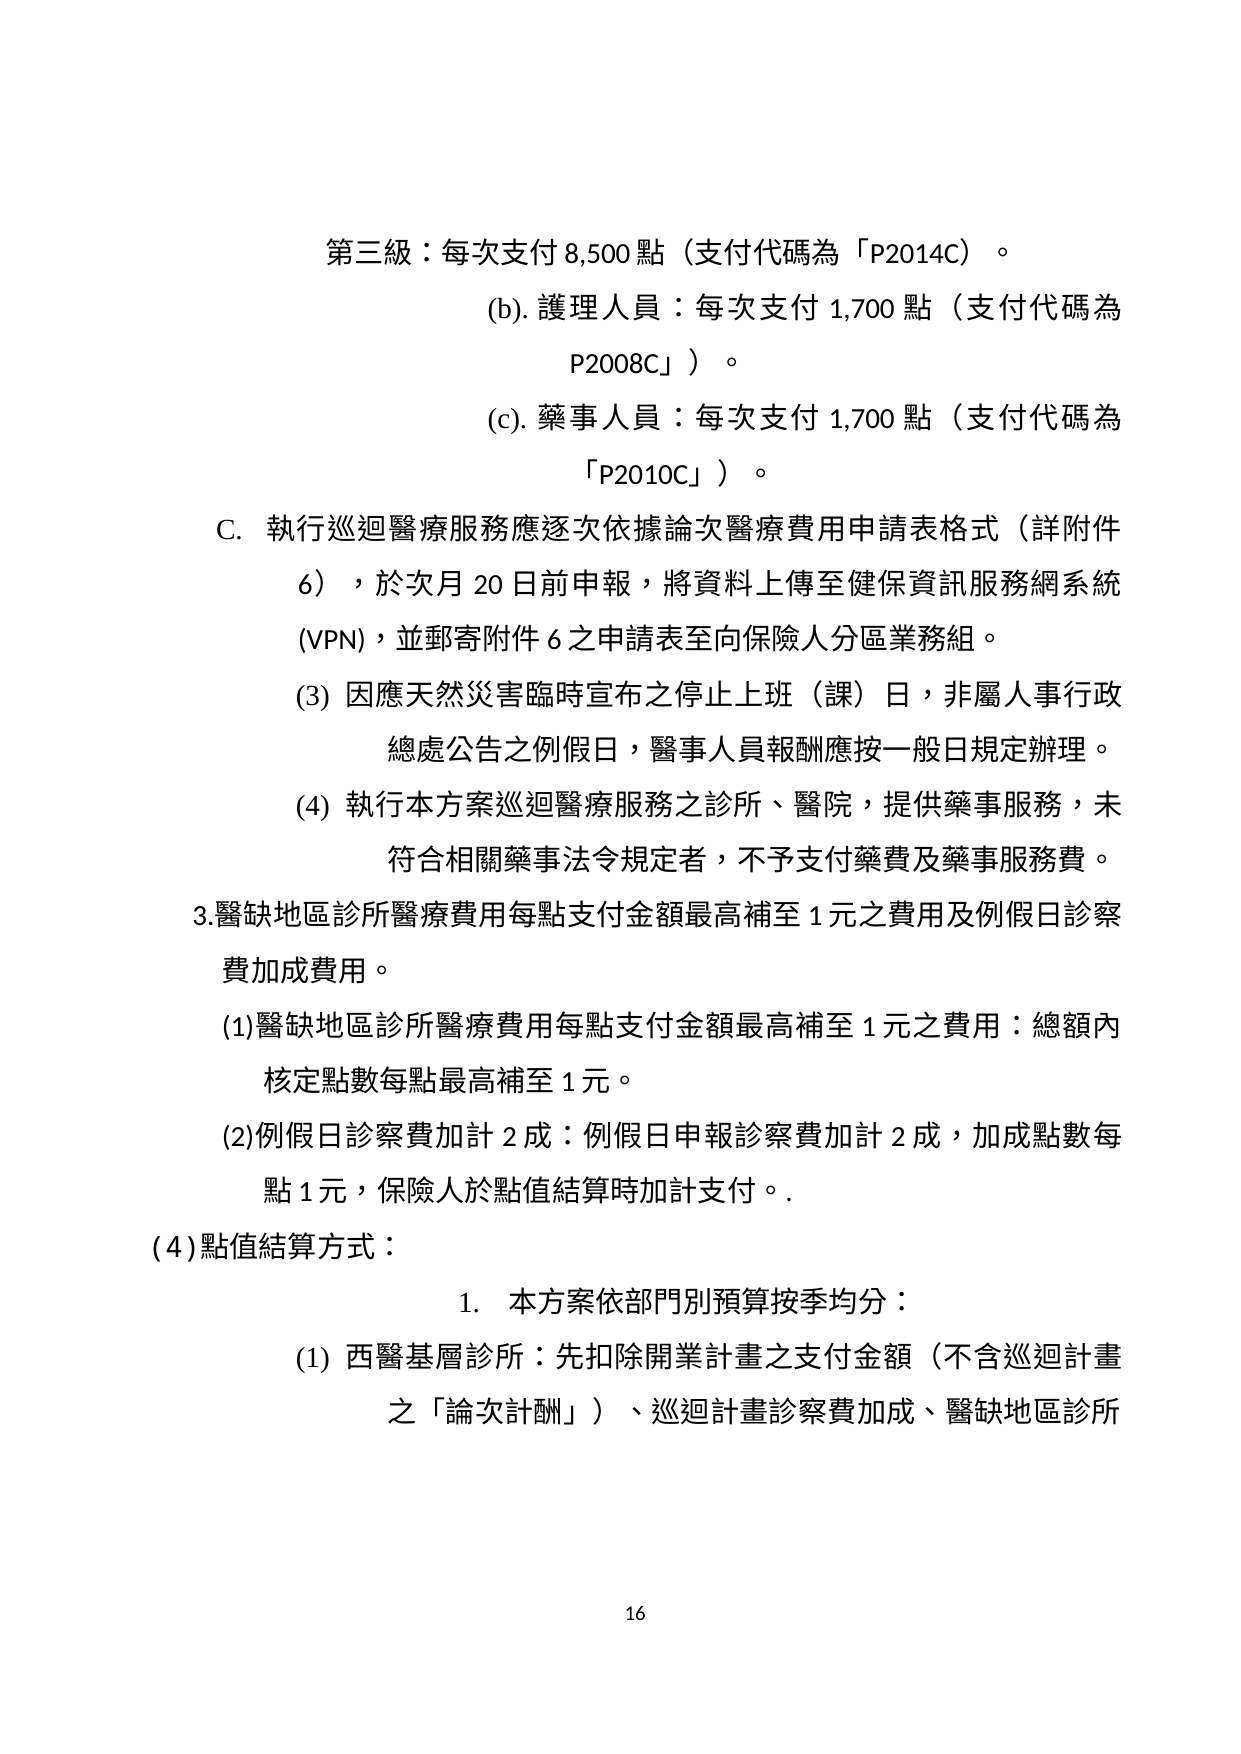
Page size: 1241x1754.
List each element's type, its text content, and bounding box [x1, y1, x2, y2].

list 執行本方案巡迴醫療服務之診所、醫院，提供藥事服務，未符合相關藥事法令規定者，不予支付藥費及藥事服務費。 [296, 771, 1122, 882]
text (1)醫缺地區診所醫療費用每點支付金額最高補至1元之費用：總額內核定點數每點最高補至1元。 [222, 992, 1122, 1102]
list 點值結算方式： [148, 1213, 1122, 1268]
text 第三級：每次支付8,500點（支付代碼為「P2014C）。 [325, 219, 1122, 274]
list 執行巡迴醫療服務應逐次依據論次醫療費用申請表格式（詳附件6），於次月20日前申報，將資料上傳至健保資訊服務網系統(VPN)，並郵寄附件6之申請表至向保險人分區業務組。 [216, 495, 1122, 661]
list 藥事人員：每次支付1,700點（支付代碼為「P2010C」）。 [487, 385, 1122, 495]
list 護理人員：每次支付1,700點（支付代碼為P2008C」）。 [487, 274, 1122, 385]
text 3.醫缺地區診所醫療費用每點支付金額最高補至1元之費用及例假日診察費加成費用。 [192, 882, 1122, 992]
text (2)例假日診察費加計2成：例假日申報診察費加計2成，加成點數每點1元，保險人於點值結算時加計支付。. [222, 1102, 1122, 1213]
list 本方案依部門別預算按季均分： [458, 1268, 1122, 1323]
list 西醫基層診所：先扣除開業計畫之支付金額（不含巡迴計畫之「論次計酬」）、巡迴計畫診察費加成、醫缺地區診所 [296, 1323, 1122, 1434]
list 因應天然災害臨時宣布之停止上班（課）日，非屬人事行政總處公告之例假日，醫事人員報酬應按一般日規定辦理。 [296, 661, 1122, 771]
